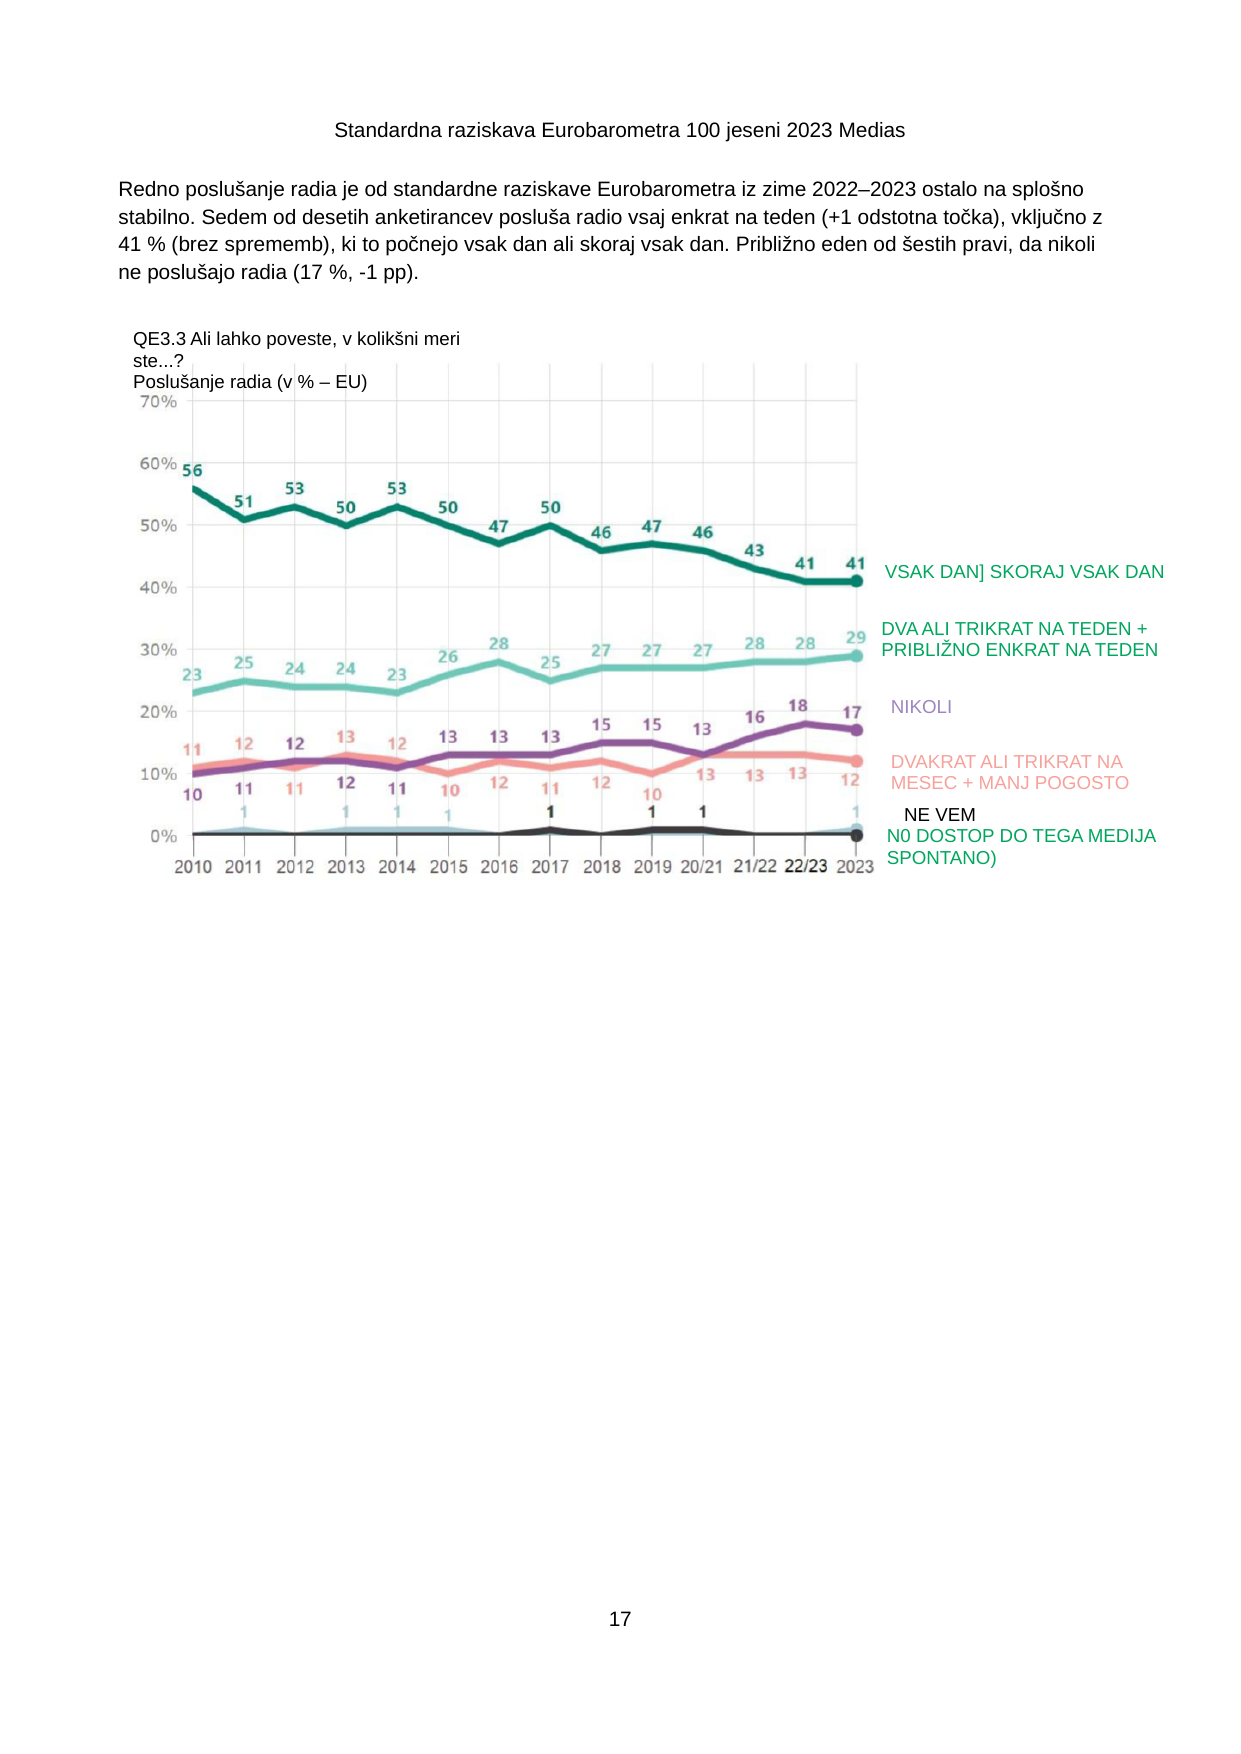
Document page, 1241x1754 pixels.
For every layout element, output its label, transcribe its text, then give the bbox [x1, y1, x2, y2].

picture [133, 349, 876, 892]
text Redno poslušanje radia je od standardne raziskave Eurobarometra iz zime 2022–2023 ostalo na splošno stabilno. Sedem od desetih anketirancev posluša radio vsaj enkrat na teden (+1 odstotna točka), vključno z 41 % (brez sprememb), ki to počnejo vsak dan ali skoraj vsak dan. Približno eden od šestih pravi, da nikoli ne poslušajo radia (17 %, -1 pp). [118, 177, 1122, 283]
